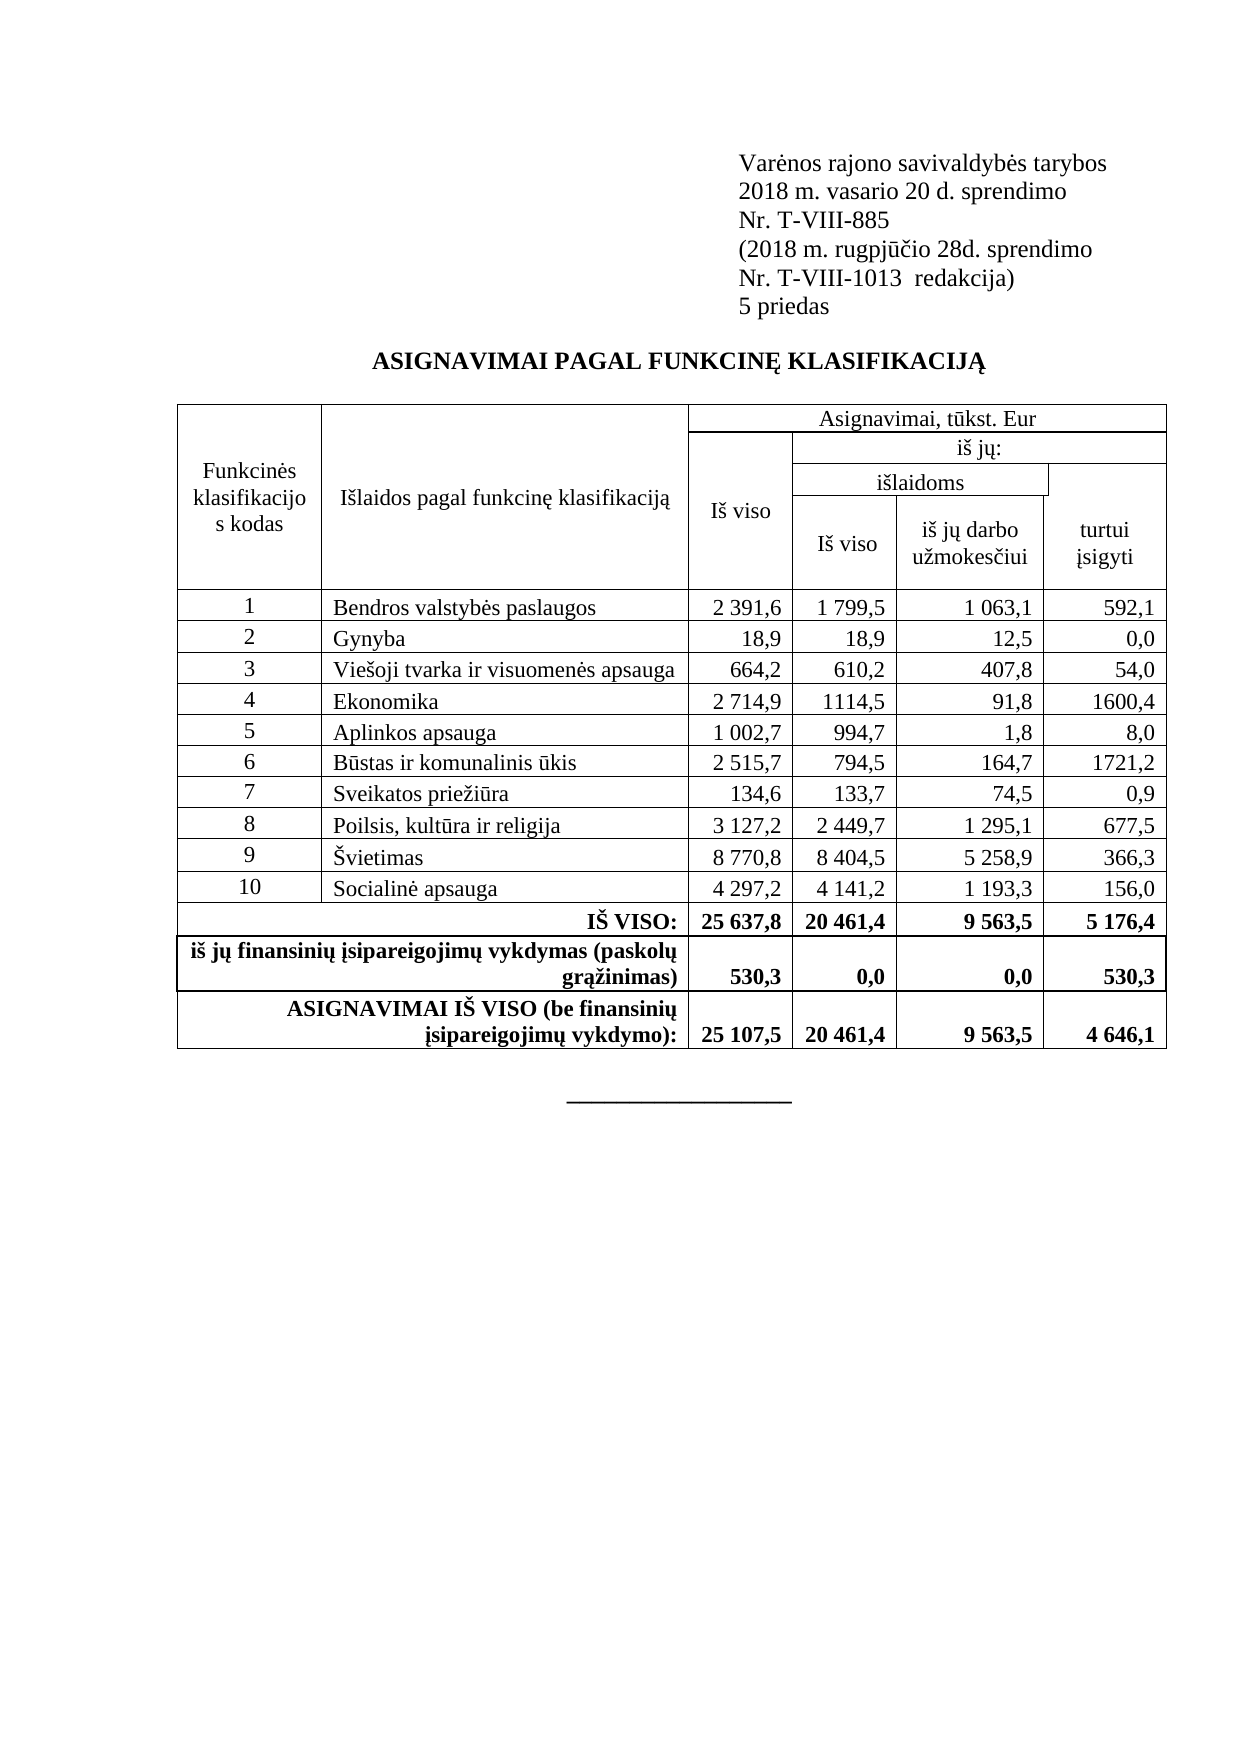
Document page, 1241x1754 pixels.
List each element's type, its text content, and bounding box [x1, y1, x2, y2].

table_cell iš jų darbo užmokesčiui [897, 496, 1043, 589]
table_cell 1 799,5 [793, 590, 896, 620]
table_cell Socialinė apsauga [322, 872, 688, 902]
table_cell 2 515,7 [689, 746, 792, 776]
table_cell 7 [178, 777, 321, 807]
table_cell Švietimas [322, 839, 688, 871]
table_cell 0,0 [793, 937, 896, 990]
text Varėnos rajono savivaldybės tarybos [738, 148, 1181, 176]
text 5 priedas [738, 291, 1181, 320]
table_cell 134,6 [689, 777, 792, 807]
table_cell 9 563,5 [897, 903, 1043, 934]
table_cell 1114,5 [793, 684, 896, 714]
table_cell turtui įsigyti [1044, 495, 1166, 589]
table_cell 3 [178, 653, 321, 683]
table_cell Viešoji tvarka ir visuomenės apsauga [322, 653, 688, 683]
table_cell 54,0 [1044, 653, 1166, 683]
table_cell 2 714,9 [689, 684, 792, 714]
text 2018 m. vasario 20 d. sprendimo [738, 176, 1181, 205]
table_cell 4 297,2 [689, 872, 792, 902]
table_cell išlaidoms [793, 464, 1048, 495]
table_cell 5 [178, 715, 321, 745]
table_cell 18,9 [793, 621, 896, 652]
table_cell 530,3 [689, 937, 792, 990]
table_cell ASIGNAVIMAI IŠ VISO (be finansinių įsipareigojimų vykdymo): [178, 992, 688, 1047]
table_cell Iš viso [793, 496, 896, 589]
table_cell 25 637,8 [689, 903, 792, 934]
text ASIGNAVIMAI PAGAL FUNKCINĘ KLASIFIKACIJĄ [177, 346, 1181, 375]
table_cell 8,0 [1044, 715, 1166, 745]
table_cell 18,9 [689, 621, 792, 652]
table_cell 3 127,2 [689, 808, 792, 838]
table_cell 530,3 [1044, 937, 1165, 990]
table_cell 610,2 [793, 653, 896, 683]
table_cell 2 [178, 621, 321, 652]
table_cell 366,3 [1044, 839, 1166, 871]
text Nr. T-VIII-885 [738, 205, 1181, 234]
table_header Funkcinės klasifikacijos kodas [178, 405, 321, 589]
table_cell 12,5 [897, 621, 1043, 652]
table_cell 1 063,1 [897, 590, 1043, 620]
text Nr. T-VIII-1013 redakcija) [738, 263, 1181, 291]
table_cell 4 [178, 684, 321, 714]
table_cell 10 [178, 872, 321, 902]
text __________________ [177, 1077, 1181, 1106]
table_cell 1 [178, 590, 321, 620]
table_cell 5 176,4 [1044, 903, 1166, 934]
table_cell 1721,2 [1044, 746, 1166, 776]
table_cell 0,0 [897, 937, 1043, 990]
table_cell IŠ VISO: [178, 903, 688, 934]
table_cell 994,7 [793, 715, 896, 745]
table_cell 1 002,7 [689, 715, 792, 745]
table_cell 156,0 [1044, 872, 1166, 902]
table_cell 677,5 [1044, 808, 1166, 838]
table_cell 20 461,4 [793, 903, 896, 934]
table_cell 9 [178, 839, 321, 871]
table_cell 2 449,7 [793, 808, 896, 838]
table_cell [1049, 464, 1166, 495]
table_cell 8 [178, 808, 321, 838]
table_cell Sveikatos priežiūra [322, 777, 688, 807]
table_cell 4 141,2 [793, 872, 896, 902]
table_cell 9 563,5 [897, 992, 1043, 1047]
table_cell iš jų finansinių įsipareigojimų vykdymas (paskolų grąžinimas) [178, 937, 688, 990]
table_cell 8 770,8 [689, 839, 792, 871]
table_cell Aplinkos apsauga [322, 715, 688, 745]
table_cell 8 404,5 [793, 839, 896, 871]
table_cell Bendros valstybės paslaugos [322, 590, 688, 620]
table_header Asignavimai, tūkst. Eur [689, 405, 1166, 431]
table_cell 0,0 [1044, 621, 1166, 652]
table_cell 1600,4 [1044, 684, 1166, 714]
table_cell 1,8 [897, 715, 1043, 745]
table_cell Gynyba [322, 621, 688, 652]
table_cell 91,8 [897, 684, 1043, 714]
table_cell 592,1 [1044, 590, 1166, 620]
table_cell 1 193,3 [897, 872, 1043, 902]
table_cell Iš viso [689, 433, 792, 589]
table_header Išlaidos pagal funkcinę klasifikaciją [322, 405, 688, 589]
table_cell 407,8 [897, 653, 1043, 683]
table_cell 2 391,6 [689, 590, 792, 620]
table_cell 25 107,5 [689, 992, 792, 1047]
table_cell 794,5 [793, 746, 896, 776]
table_cell Būstas ir komunalinis ūkis [322, 746, 688, 776]
table_cell Ekonomika [322, 684, 688, 714]
table_cell 6 [178, 746, 321, 776]
table_cell iš jų: [793, 433, 1166, 463]
table_cell 5 258,9 [897, 839, 1043, 871]
text (2018 m. rugpjūčio 28d. sprendimo [738, 234, 1181, 263]
table_cell Poilsis, kultūra ir religija [322, 808, 688, 838]
table_cell 74,5 [897, 777, 1043, 807]
table_cell 664,2 [689, 653, 792, 683]
table_cell 4 646,1 [1044, 992, 1166, 1047]
table_cell 0,9 [1044, 777, 1166, 807]
table_cell 133,7 [793, 777, 896, 807]
table_cell 164,7 [897, 746, 1043, 776]
table_cell 1 295,1 [897, 808, 1043, 838]
table_cell 20 461,4 [793, 992, 896, 1047]
